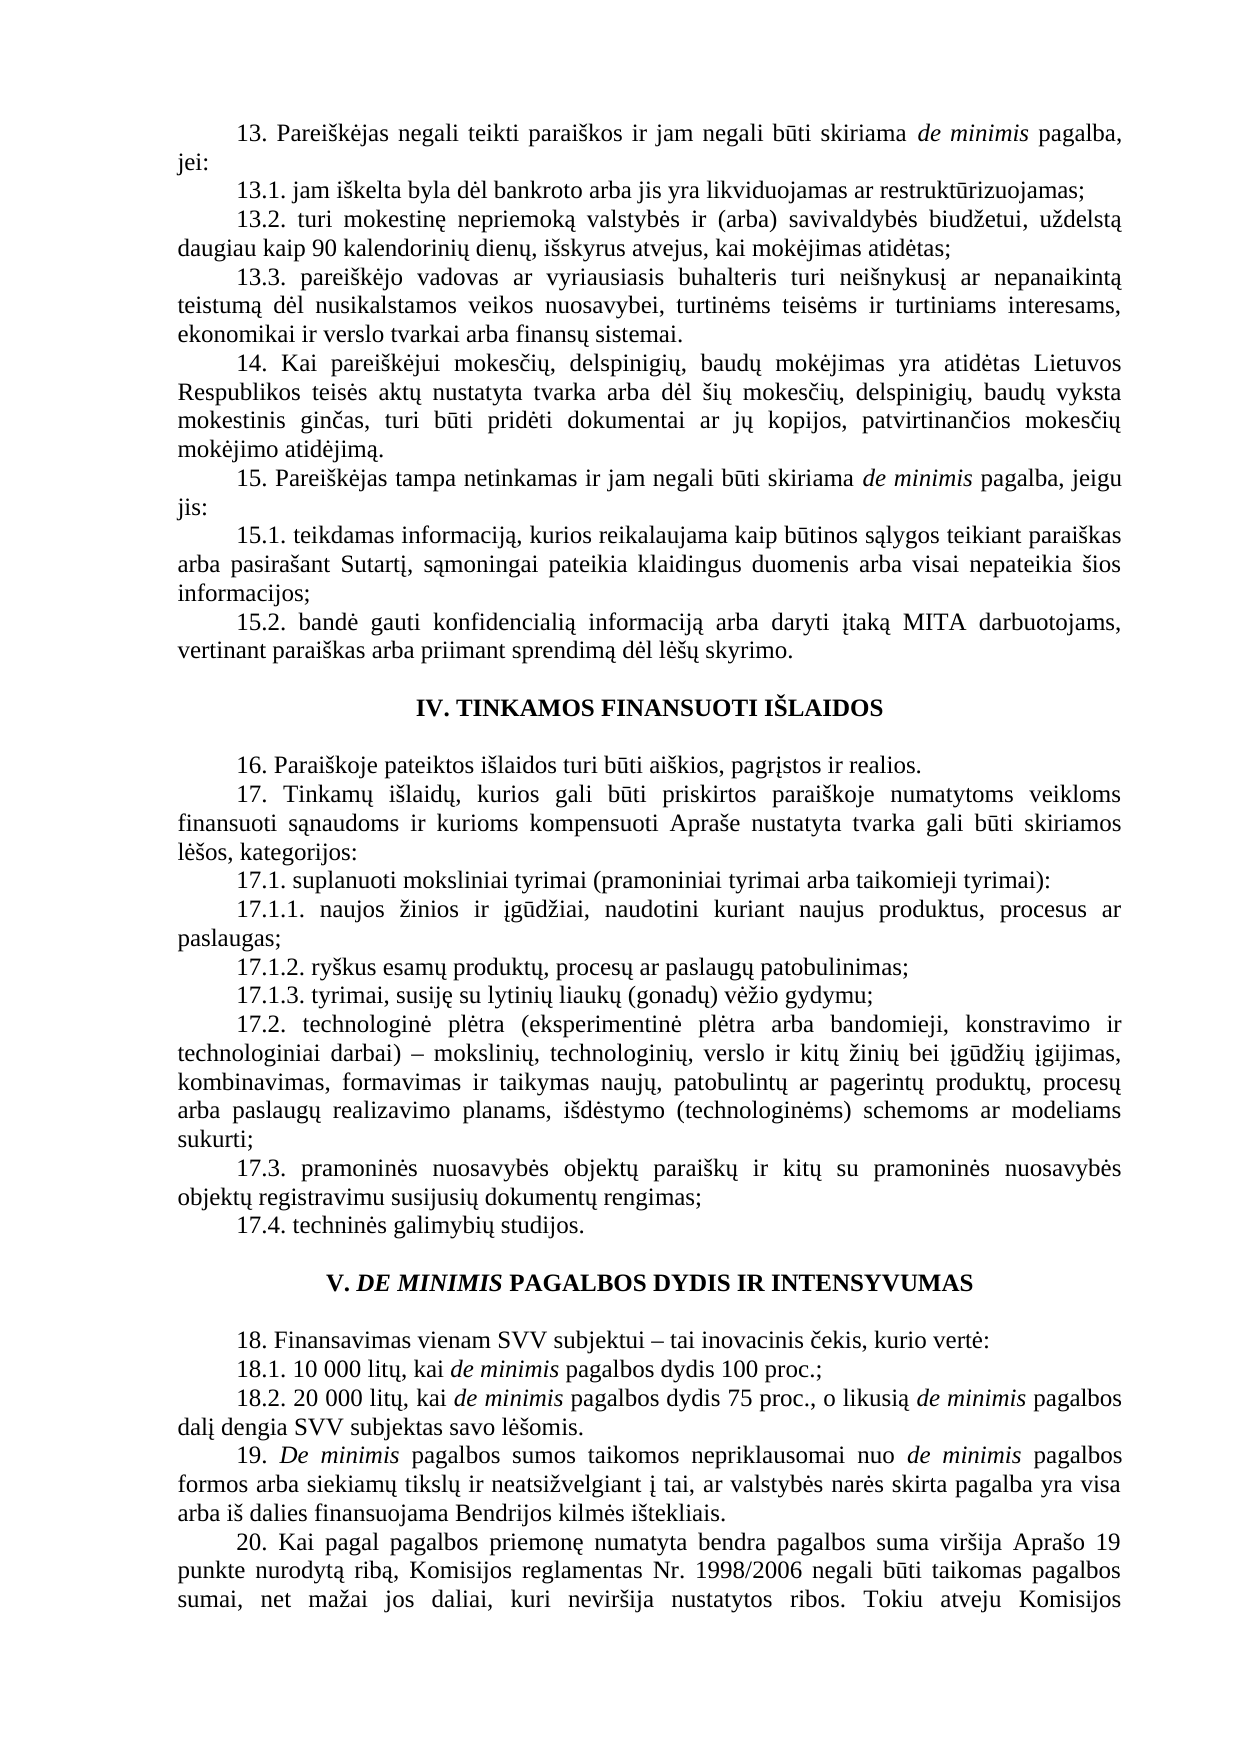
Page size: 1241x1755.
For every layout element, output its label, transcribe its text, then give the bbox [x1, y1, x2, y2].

text 18.1. 10 000 litų, kai de minimis pagalbos dydis 100 proc.; [177, 1354, 1122, 1383]
text 17. Tinkamų išlaidų, kurios gali būti priskirtos paraiškoje numatytoms veikloms finansuoti sąnaudoms ir kurioms kompensuoti Apraše nustatyta tvarka gali būti skiriamos lėšos, kategorijos: [177, 779, 1122, 866]
text 17.1.1. naujos žinios ir įgūdžiai, naudotini kuriant naujus produktus, procesus ar paslaugas; [177, 894, 1122, 952]
text 17.2. technologinė plėtra (eksperimentinė plėtra arba bandomieji, konstravimo ir technologiniai darbai) – mokslinių, technologinių, verslo ir kitų žinių bei įgūdžių įgijimas, kombinavimas, formavimas ir taikymas naujų, patobulintų ar pagerintų produktų, procesų arba paslaugų realizavimo planams, išdėstymo (technologinėms) schemoms ar modeliams sukurti; [177, 1009, 1122, 1153]
text 19. De minimis pagalbos sumos taikomos nepriklausomai nuo de minimis pagalbos formos arba siekiamų tikslų ir neatsižvelgiant į tai, ar valstybės narės skirta pagalba yra visa arba iš dalies finansuojama Bendrijos kilmės ištekliais. [177, 1441, 1122, 1527]
text IV. TINKAMOS FINANSUOTI IŠLAIDOS [177, 693, 1122, 722]
text 17.3. pramoninės nuosavybės objektų paraiškų ir kitų su pramoninės nuosavybės objektų registravimu susijusių dokumentų rengimas; [177, 1153, 1122, 1211]
text 15.1. teikdamas informaciją, kurios reikalaujama kaip būtinos sąlygos teikiant paraiškas arba pasirašant Sutartį, sąmoningai pateikia klaidingus duomenis arba visai nepateikia šios informacijos; [177, 521, 1122, 607]
text 18.2. 20 000 litų, kai de minimis pagalbos dydis 75 proc., o likusią de minimis pagalbos dalį dengia SVV subjektas savo lėšomis. [177, 1383, 1122, 1441]
text 13.1. jam iškelta byla dėl bankroto arba jis yra likviduojamas ar restruktūrizuojamas; [177, 176, 1122, 204]
text 17.1. suplanuoti moksliniai tyrimai (pramoniniai tyrimai arba taikomieji tyrimai): [177, 866, 1122, 894]
text 13.2. turi mokestinę nepriemoką valstybės ir (arba) savivaldybės biudžetui, uždelstą daugiau kaip 90 kalendorinių dienų, išskyrus atvejus, kai mokėjimas atidėtas; [177, 204, 1122, 262]
text 14. Kai pareiškėjui mokesčių, delspinigių, baudų mokėjimas yra atidėtas Lietuvos Respublikos teisės aktų nustatyta tvarka arba dėl šių mokesčių, delspinigių, baudų vyksta mokestinis ginčas, turi būti pridėti dokumentai ar jų kopijos, patvirtinančios mokesčių mokėjimo atidėjimą. [177, 348, 1122, 463]
text 13.3. pareiškėjo vadovas ar vyriausiasis buhalteris turi neišnykusį ar nepanaikintą teistumą dėl nusikalstamos veikos nuosavybei, turtinėms teisėms ir turtiniams interesams, ekonomikai ir verslo tvarkai arba finansų sistemai. [177, 262, 1122, 348]
text 16. Paraiškoje pateiktos išlaidos turi būti aiškios, pagrįstos ir realios. [177, 751, 1122, 779]
text 17.4. techninės galimybių studijos. [177, 1211, 1122, 1239]
text 17.1.3. tyrimai, susiję su lytinių liaukų (gonadų) vėžio gydymu; [177, 981, 1122, 1009]
text 15. Pareiškėjas tampa netinkamas ir jam negali būti skiriama de minimis pagalba, jeigu jis: [177, 463, 1122, 521]
text 18. Finansavimas vienam SVV subjektui – tai inovacinis čekis, kurio vertė: [177, 1326, 1122, 1354]
text 15.2. bandė gauti konfidencialią informaciją arba daryti įtaką MITA darbuotojams, vertinant paraiškas arba priimant sprendimą dėl lėšų skyrimo. [177, 607, 1122, 664]
text 13. Pareiškėjas negali teikti paraiškos ir jam negali būti skiriama de minimis pagalba, jei: [177, 118, 1122, 176]
text 20. Kai pagal pagalbos priemonę numatyta bendra pagalbos suma viršija Aprašo 19 punkte nurodytą ribą, Komisijos reglamentas Nr. 1998/2006 negali būti taikomas pagalbos sumai, net mažai jos daliai, kuri neviršija nustatytos ribos. Tokiu atveju Komisijos [177, 1527, 1122, 1613]
text V. DE MINIMIS PAGALBOS DYDIS IR INTENSYVUMAS [177, 1268, 1122, 1297]
text 17.1.2. ryškus esamų produktų, procesų ar paslaugų patobulinimas; [177, 952, 1122, 981]
